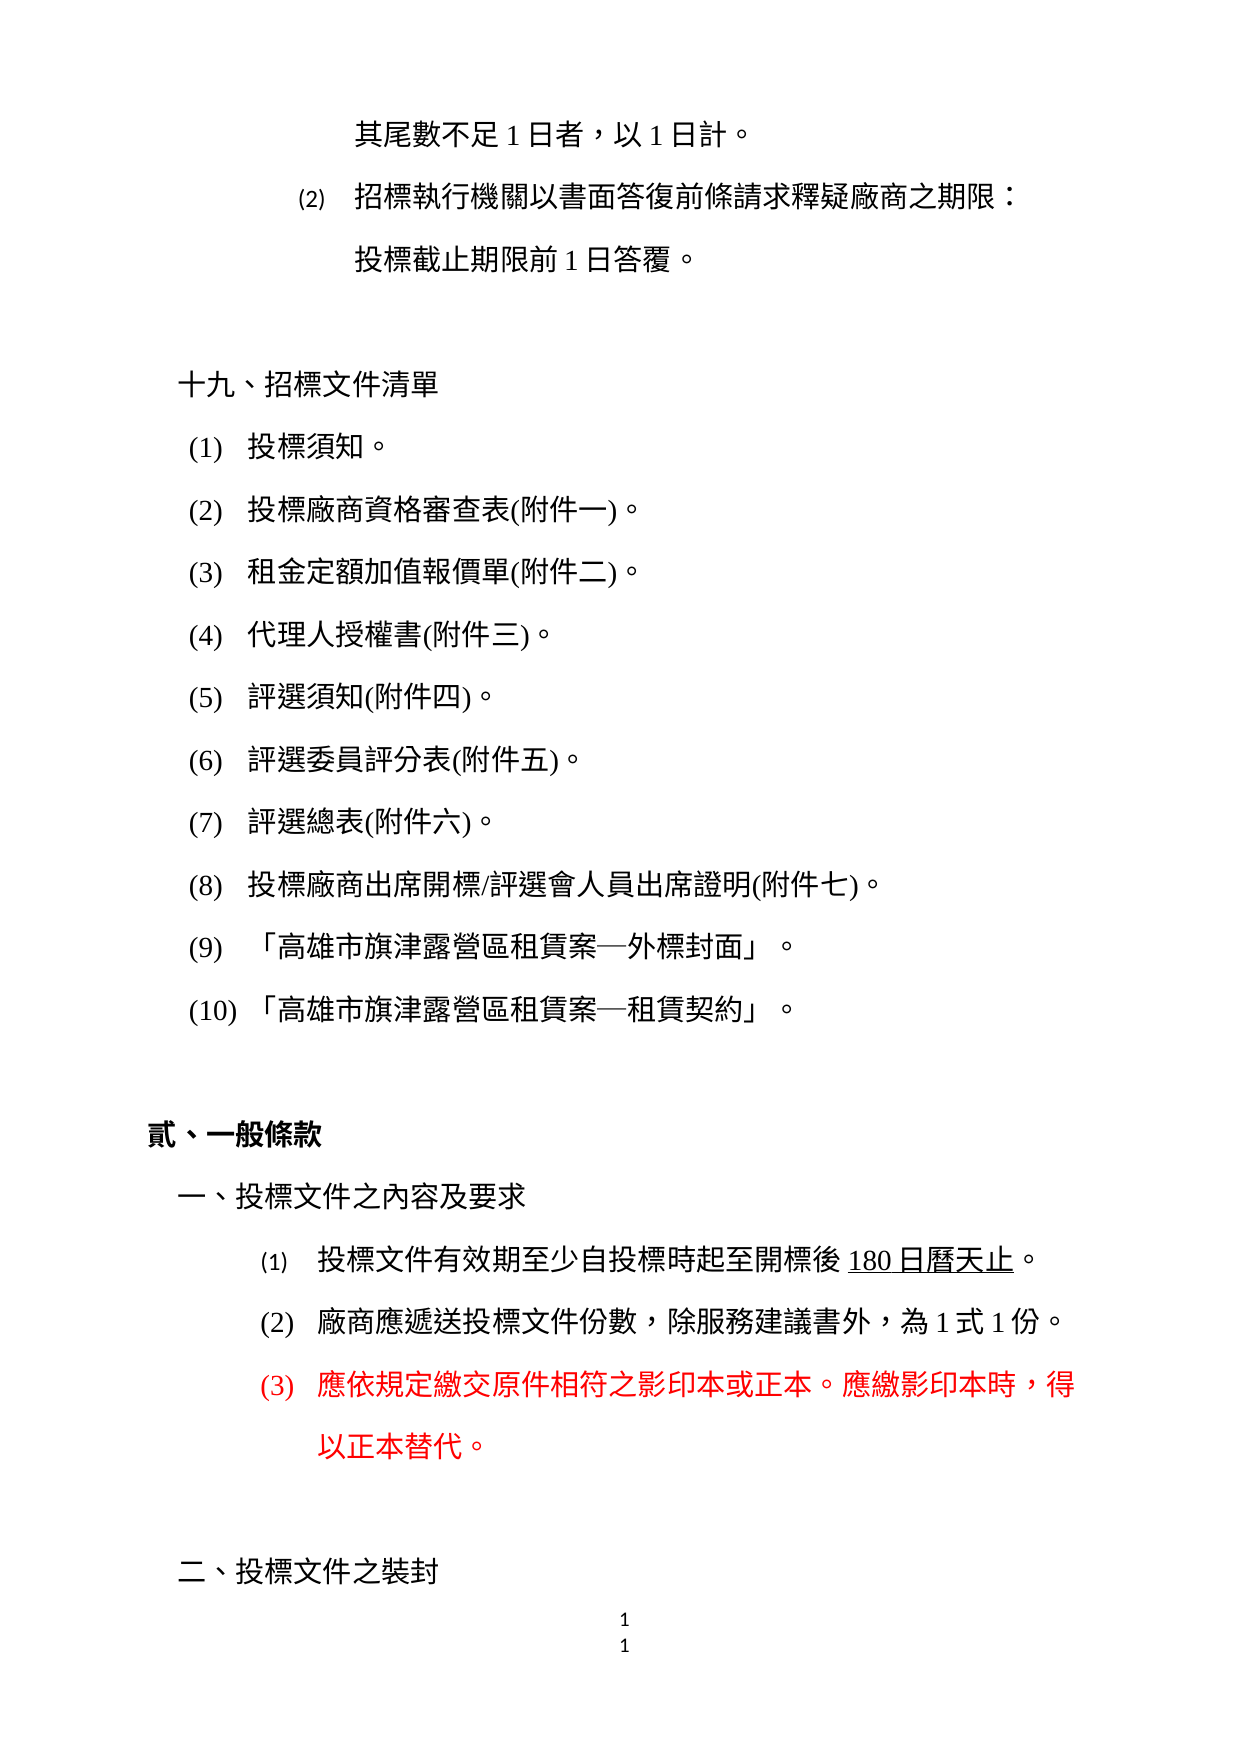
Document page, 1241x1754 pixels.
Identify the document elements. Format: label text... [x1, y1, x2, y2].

list 投標廠商出席開標/評選會人員出席證明(附件七)。 [148, 841, 1092, 903]
text 十九、招標文件清單 [148, 341, 1092, 403]
list 代理人授權書(附件三)。 [148, 591, 1092, 653]
list 投標文件有效期至少自投標時起至開標後180日曆天止。 [260, 1216, 1092, 1278]
list 廠商對招標文件內容有疑義者，應以書面向招標執行機關請求釋疑之期限：自公告日或邀標日起等標期之四分之一，其尾數不足1日者，以1日計。 [298, 91, 1092, 153]
list 投標須知。 [148, 403, 1092, 466]
text 二、投標文件之裝封 [148, 1528, 1092, 1591]
list 廠商應遞送投標文件份數，除服務建議書外，為1式1份。 [260, 1278, 1092, 1341]
list 「高雄市旗津露營區租賃案─租賃契約」。 [148, 966, 1092, 1028]
list 租金定額加值報價單(附件二)。 [148, 528, 1092, 591]
text 一、投標文件之內容及要求 [148, 1153, 1092, 1216]
list 「高雄市旗津露營區租賃案─外標封面」。 [148, 903, 1092, 966]
list 評選須知(附件四)。 [148, 653, 1092, 716]
list 應依規定繳交原件相符之影印本或正本。應繳影印本時，得以正本替代。 [260, 1341, 1092, 1466]
list 評選委員評分表(附件五)。 [148, 716, 1092, 778]
text 貳、一般條款 [148, 1091, 1092, 1153]
list 招標執行機關以書面答復前條請求釋疑廠商之期限： 投標截止期限前1日答覆。 [298, 153, 1092, 278]
list 投標廠商資格審查表(附件一)。 [148, 466, 1092, 528]
list 評選總表(附件六)。 [148, 778, 1092, 841]
